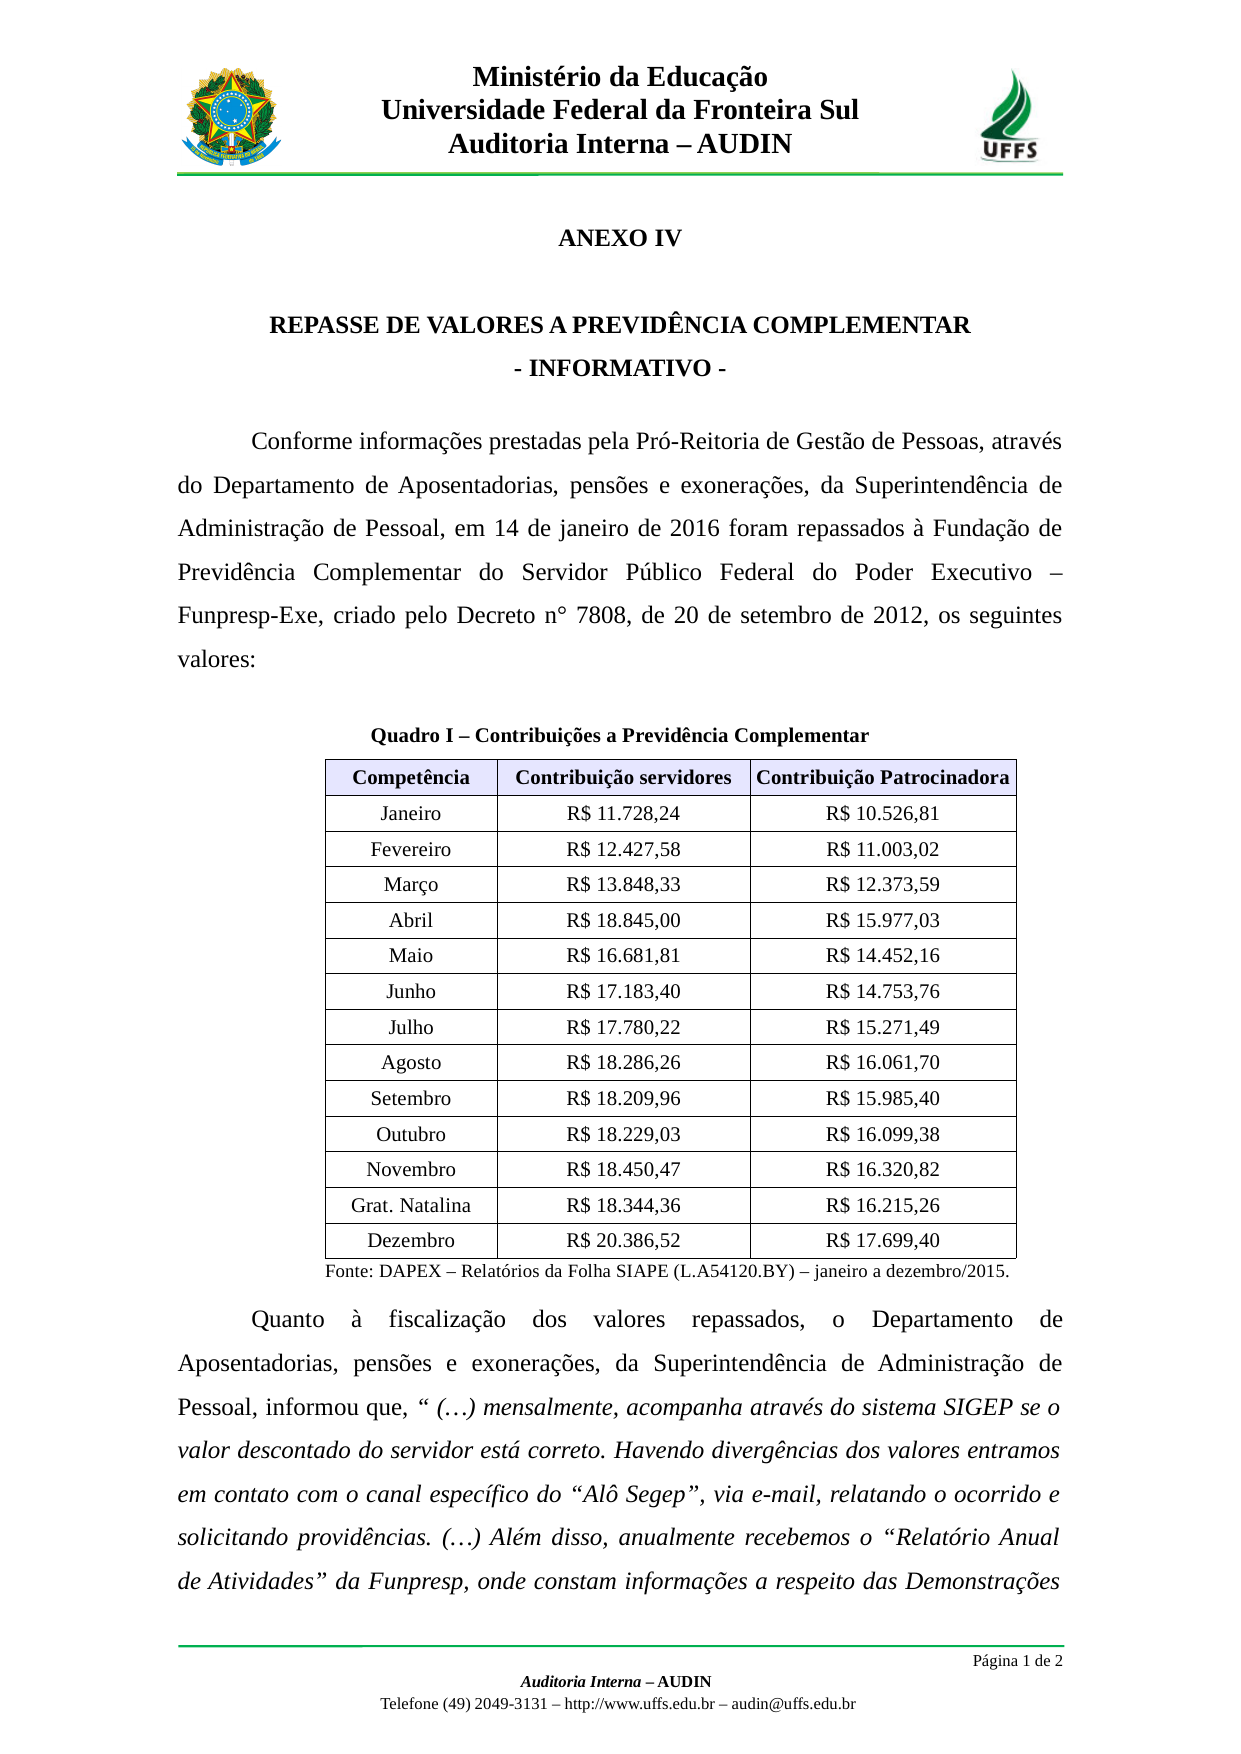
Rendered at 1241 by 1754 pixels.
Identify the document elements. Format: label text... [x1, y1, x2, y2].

table_header Contribuição servidores [498, 760, 750, 795]
table_cell Julho [326, 1010, 497, 1044]
table_cell R$ 15.985,40 [751, 1081, 1016, 1116]
table_cell R$ 14.452,16 [751, 939, 1016, 973]
table_cell Maio [326, 939, 497, 973]
table_cell R$ 12.373,59 [751, 867, 1016, 902]
text ANEXO IV [177, 223, 1063, 252]
text Quadro I – Contribuições a Previdência Complementar [177, 723, 1063, 747]
table_cell R$ 15.271,49 [751, 1010, 1016, 1044]
picture [181, 68, 282, 166]
table_cell R$ 18.845,00 [498, 903, 750, 937]
table_cell Agosto [326, 1045, 497, 1080]
text - INFORMATIVO - [177, 353, 1063, 382]
table_cell R$ 17.780,22 [498, 1010, 750, 1044]
table_cell R$ 11.003,02 [751, 832, 1016, 866]
table_cell R$ 16.061,70 [751, 1045, 1016, 1080]
table_cell R$ 18.209,96 [498, 1081, 750, 1116]
table_cell R$ 16.215,26 [751, 1188, 1016, 1222]
table_cell R$ 18.229,03 [498, 1117, 750, 1151]
table_cell Março [326, 867, 497, 902]
picture [966, 68, 1054, 166]
table_cell R$ 17.183,40 [498, 974, 750, 1009]
table_cell R$ 12.427,58 [498, 832, 750, 866]
table_cell R$ 18.450,47 [498, 1152, 750, 1187]
table_cell R$ 15.977,03 [751, 903, 1016, 937]
table_cell R$ 16.320,82 [751, 1152, 1016, 1187]
text Quanto à fiscalização dos valores repassados, o Departamento de Aposentadorias, pensões e exonerações, da Superintendência de Administração de Pessoal, informou que, “ (…) mensalmente, acompanha através do sistema SIGEP se o valor descontado do servidor está correto. Havendo divergências dos valores entramos em contato com o canal específico do “Alô Segep”, via e-mail, relatando o ocorrido e solicitando providências. (…) Além disso, anualmente recebemos o “Relatório Anual de Atividades” da Funpresp, onde constam informações a respeito das Demonstrações [177, 1304, 1063, 1594]
table_cell R$ 11.728,24 [498, 796, 750, 831]
table_header Contribuição Patrocinadora [751, 760, 1016, 795]
table_cell R$ 20.386,52 [498, 1224, 750, 1258]
table_cell R$ 14.753,76 [751, 974, 1016, 1009]
table_cell Setembro [326, 1081, 497, 1116]
table_cell R$ 18.286,26 [498, 1045, 750, 1080]
table_cell R$ 16.099,38 [751, 1117, 1016, 1151]
text Conforme informações prestadas pela Pró-Reitoria de Gestão de Pessoas, através do Departamento de Aposentadorias, pensões e exonerações, da Superintendência de Administração de Pessoal, em 14 de janeiro de 2016 foram repassados à Fundação de Previdência Complementar do Servidor Público Federal do Poder Executivo – Funpresp-Exe, criado pelo Decreto n° 7808, de 20 de setembro de 2012, os seguintes valores: [177, 426, 1063, 673]
table_header Competência [326, 760, 497, 795]
table_cell Novembro [326, 1152, 497, 1187]
table_cell R$ 10.526,81 [751, 796, 1016, 831]
table_cell R$ 18.344,36 [498, 1188, 750, 1222]
table_cell R$ 17.699,40 [751, 1224, 1016, 1258]
table_cell Grat. Natalina [326, 1188, 497, 1222]
table_cell Junho [326, 974, 497, 1009]
text Fonte: DAPEX – Relatórios da Folha SIAPE (L.A54120.BY) – janeiro a dezembro/2015. [177, 1258, 1063, 1282]
table_cell R$ 13.848,33 [498, 867, 750, 902]
table_cell Janeiro [326, 796, 497, 831]
table_cell Fevereiro [326, 832, 497, 866]
table_cell R$ 16.681,81 [498, 939, 750, 973]
table_cell Outubro [326, 1117, 497, 1151]
table_cell Abril [326, 903, 497, 937]
text REPASSE DE VALORES A PREVIDÊNCIA COMPLEMENTAR [177, 310, 1063, 339]
table_cell Dezembro [326, 1224, 497, 1258]
